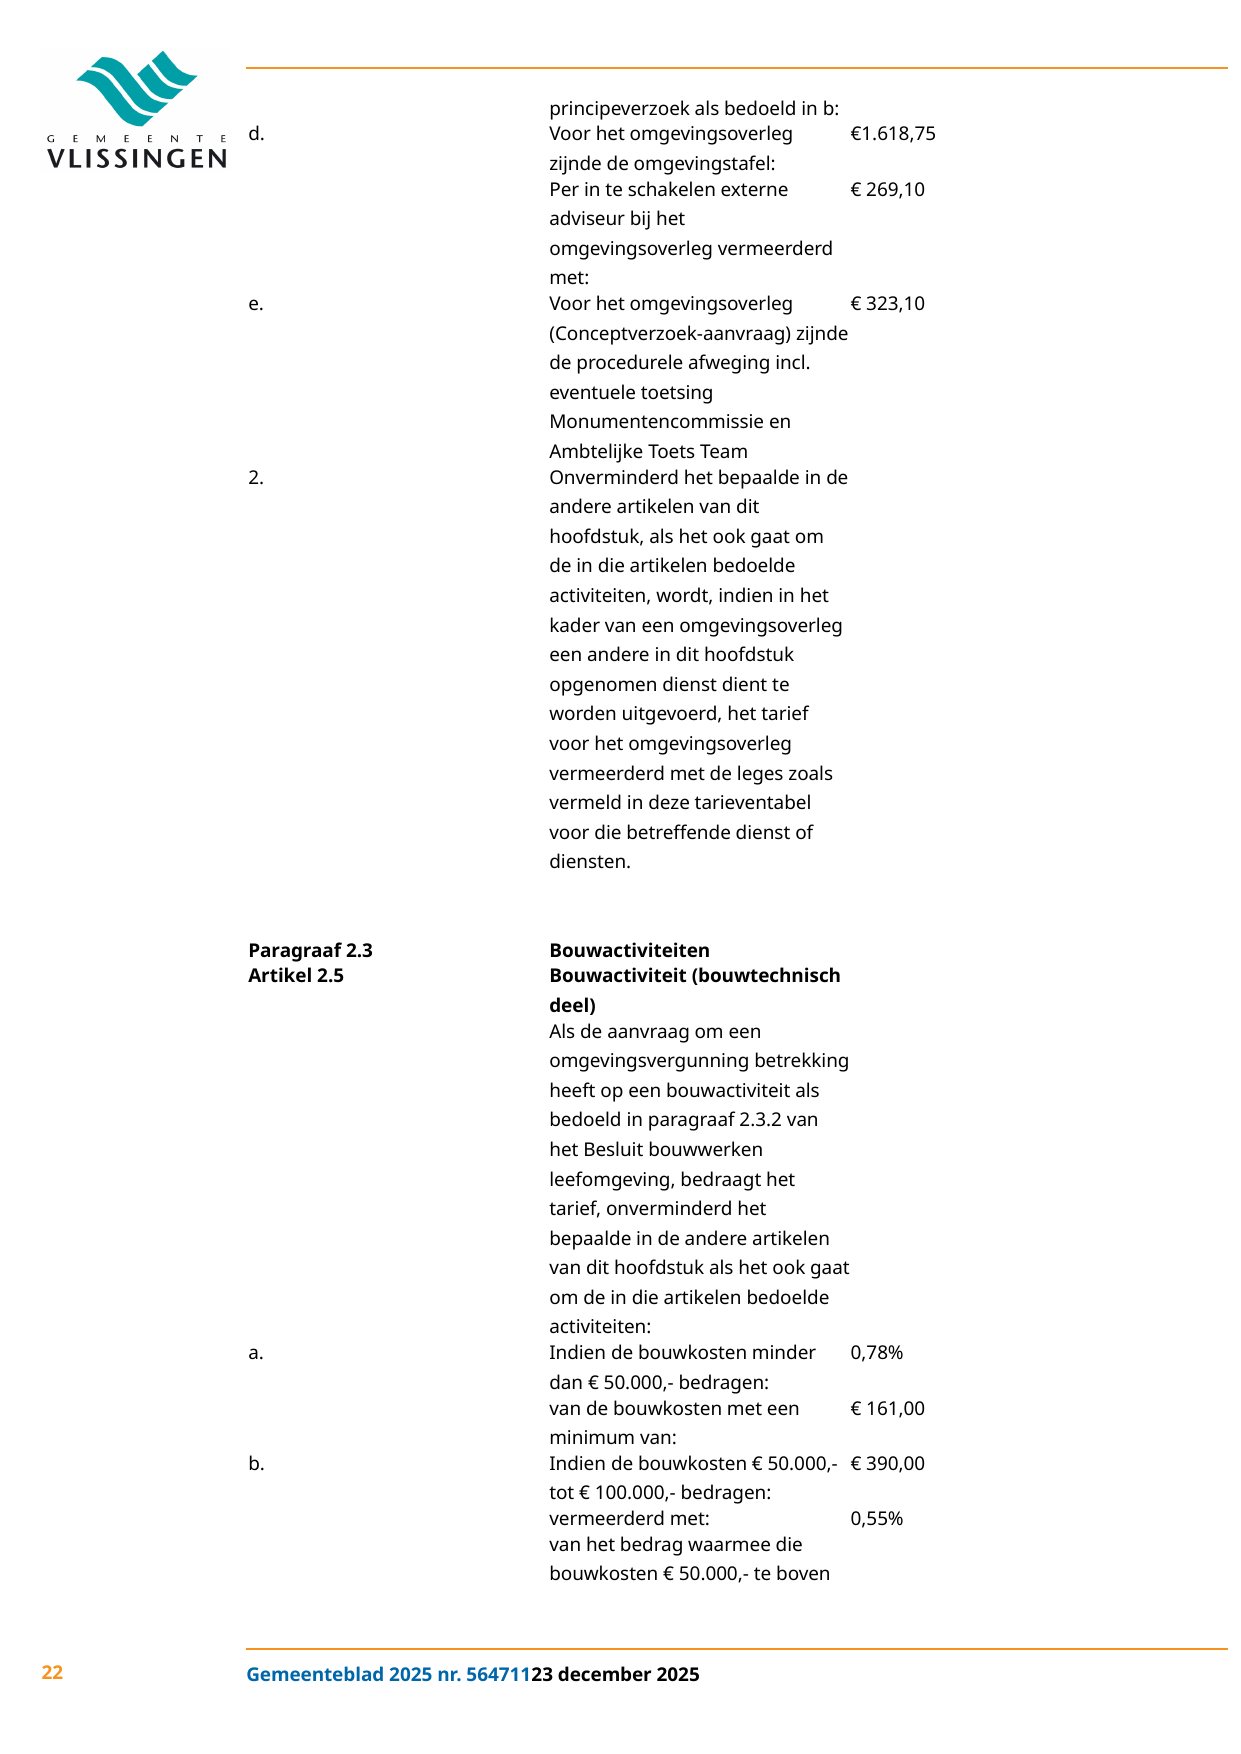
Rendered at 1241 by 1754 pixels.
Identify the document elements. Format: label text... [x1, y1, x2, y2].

table_cell Indien de bouwkosten minder dan € 50.000,- bedragen: [549, 1339, 850, 1395]
table_cell € 390,00 [850, 1450, 1152, 1505]
table_cell a. [248, 1339, 549, 1395]
table_cell 0,78% [850, 1339, 1152, 1395]
table_cell [248, 1395, 549, 1450]
table_cell principeverzoek als bedoeld in b: [549, 95, 850, 121]
table_cell 0,55% [850, 1505, 1152, 1531]
table_cell Voor het omgevingsoverleg zijnde de omgevingstafel: [549, 121, 850, 176]
table_cell Per in te schakelen externe adviseur bij het omgevingsoverleg vermeerderd met: [549, 176, 850, 290]
table_cell [248, 1505, 549, 1531]
table_cell Bouwactiviteit (bouwtechnisch deel) [549, 963, 850, 1018]
table_cell Voor het omgevingsoverleg (Conceptverzoek-aanvraag) zijnde de procedurele afweging incl. eventuele toetsing Monumentencommissie en Ambtelijke Toets Team [549, 290, 850, 464]
table_header [850, 937, 1152, 962]
table_cell [850, 95, 1152, 121]
table_cell € 323,10 [850, 290, 1152, 464]
table_header Paragraaf 2.3 [248, 937, 549, 962]
table_cell Onverminderd het bepaalde in de andere artikelen van dit hoofdstuk, als het ook gaat om de in die artikelen bedoelde activiteiten, wordt, indien in het kader van een omgevingsoverleg een andere in dit hoofdstuk opgenomen dienst dient te worden uitgevoerd, het tarief voor het omgevingsoverleg vermeerderd met de leges zoals vermeld in deze tarieventabel voor die betreffende dienst of diensten. [549, 464, 850, 874]
table_cell b. [248, 1450, 549, 1505]
table_cell € 161,00 [850, 1395, 1152, 1450]
table_cell van het bedrag waarmee die bouwkosten € 50.000,- te boven [549, 1531, 850, 1586]
table_cell [850, 963, 1152, 1018]
table_cell [248, 176, 549, 290]
table_cell d. [248, 121, 549, 176]
table_cell Indien de bouwkosten € 50.000,-tot € 100.000,- bedragen: [549, 1450, 850, 1505]
table_cell Artikel 2.5 [248, 963, 549, 1018]
table_cell e. [248, 290, 549, 464]
table_cell [248, 1018, 549, 1339]
table_cell [248, 95, 549, 121]
table_cell €1.618,75 [850, 121, 1152, 176]
table_cell van de bouwkosten met een minimum van: [549, 1395, 850, 1450]
picture [41, 47, 231, 172]
table_cell [850, 1018, 1152, 1339]
table_cell € 269,10 [850, 176, 1152, 290]
table_cell Als de aanvraag om een omgevingsvergunning betrekking heeft op een bouwactiviteit als bedoeld in paragraaf 2.3.2 van het Besluit bouwwerken leefomgeving, bedraagt het tarief, onverminderd het bepaalde in de andere artikelen van dit hoofdstuk als het ook gaat om de in die artikelen bedoelde activiteiten: [549, 1018, 850, 1339]
table_cell [850, 464, 1152, 874]
table_cell 2. [248, 464, 549, 874]
table_header Bouwactiviteiten [549, 937, 850, 962]
table_cell [248, 1531, 549, 1586]
table_cell vermeerderd met: [549, 1505, 850, 1531]
table_cell [850, 1531, 1152, 1586]
